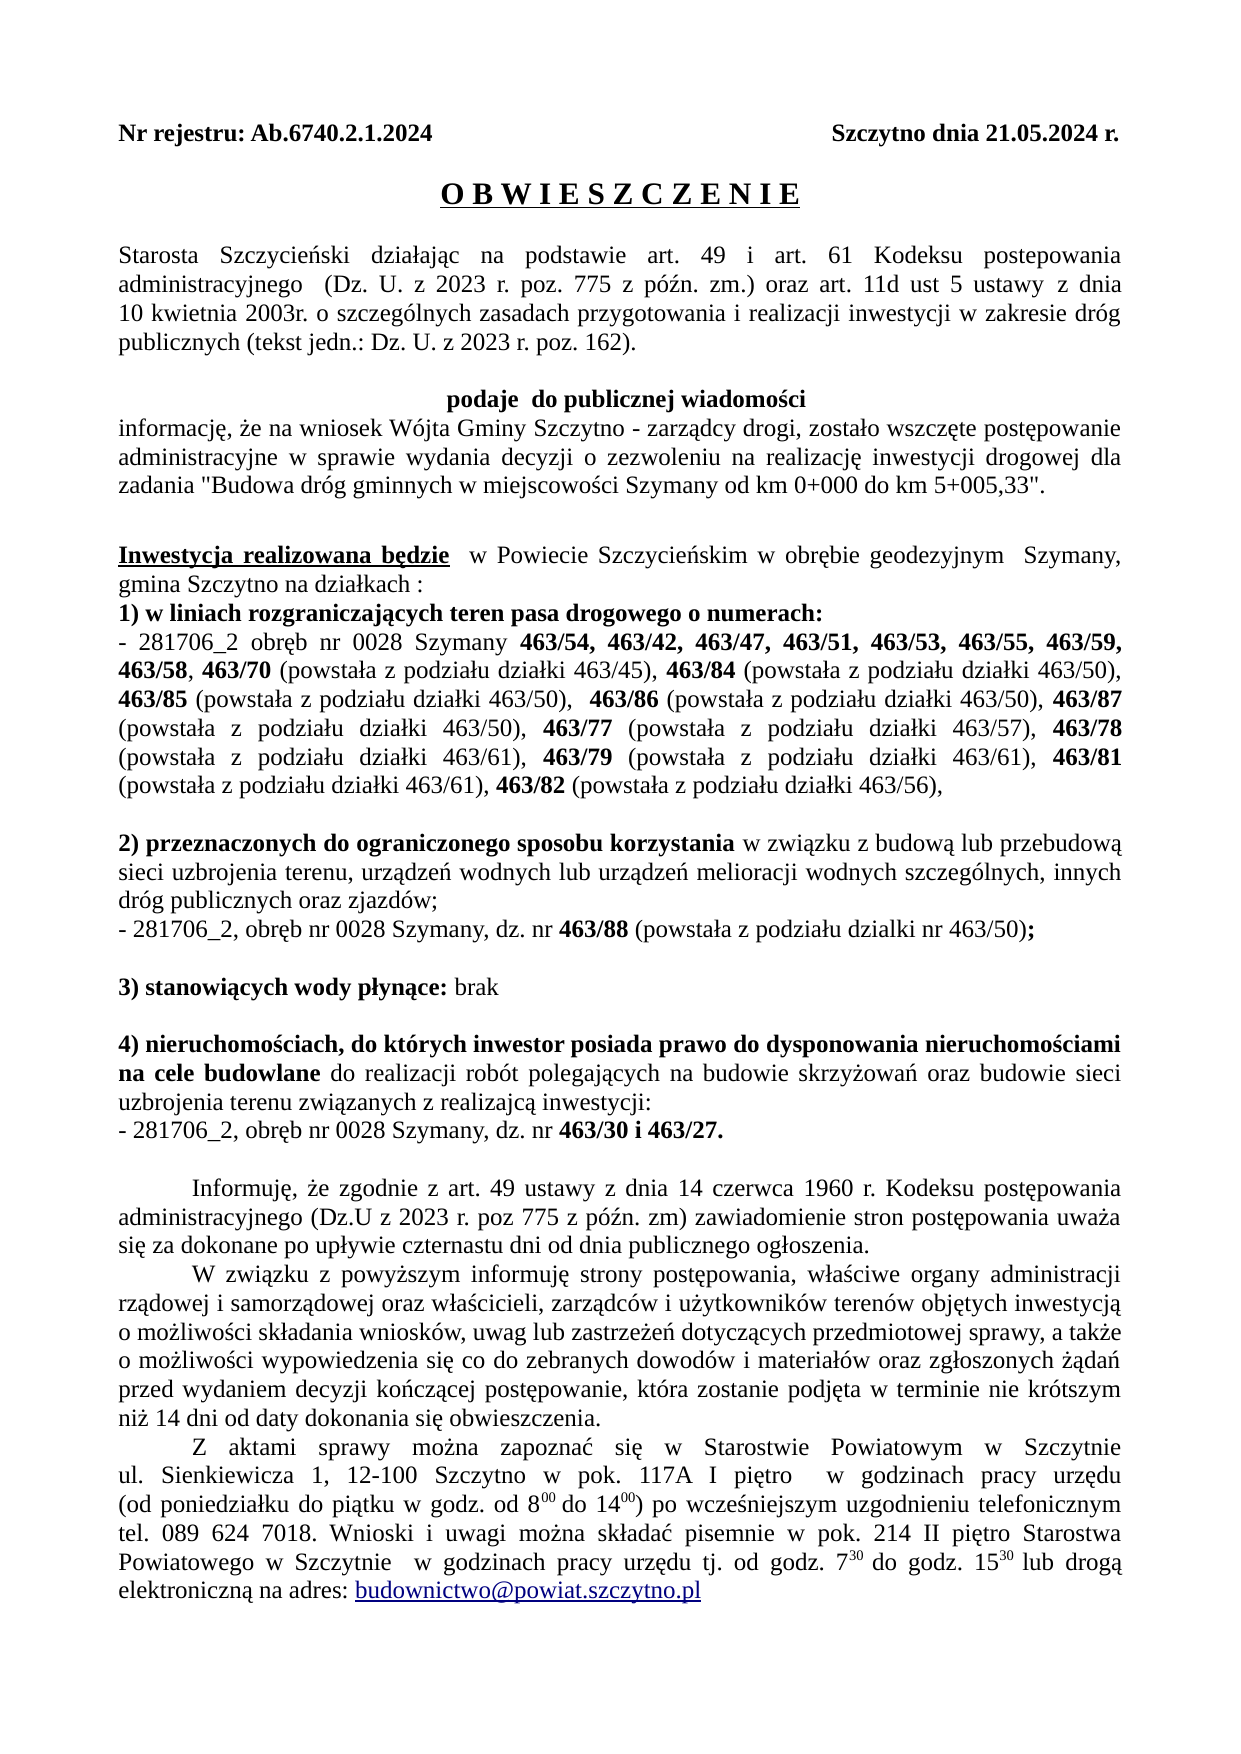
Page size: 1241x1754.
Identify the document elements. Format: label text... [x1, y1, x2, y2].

text 2) przeznaczonych do ograniczonego sposobu korzystania w związku z budową lub przebudową sieci uzbrojenia terenu, urządzeń wodnych lub urządzeń melioracji wodnych szczególnych, innych dróg publicznych oraz zjazdów; [118, 828, 1122, 914]
text - 281706_2, obręb nr 0028 Szymany, dz. nr 463/30 i 463/27. [118, 1115, 1122, 1144]
text O B W I E S Z C Z E N I E [118, 176, 1122, 212]
text 1) w liniach rozgraniczających teren pasa drogowego o numerach: [118, 598, 1122, 627]
text Nr rejestru: Ab.6740.2.1.2024 Szczytno dnia 21.05.2024 r. [118, 118, 1122, 147]
text - 281706_2, obręb nr 0028 Szymany, dz. nr 463/88 (powstała z podziału dzialki nr 463/50); [118, 914, 1122, 943]
text informację, że na wniosek Wójta Gminy Szczytno - zarządcy drogi, zostało wszczęte postępowanie administracyjne w sprawie wydania decyzji o zezwoleniu na realizację inwestycji drogowej dla zadania "Budowa dróg gminnych w miejscowości Szymany od km 0+000 do km 5+005,33". [118, 413, 1122, 499]
text Z aktami sprawy można zapoznać się w Starostwie Powiatowym w Szczytnie ul. Sienkiewicza 1, 12-100 Szczytno w pok. 117A I piętro w godzinach pracy urzędu (od poniedziałku do piątku w godz. od 800 do 1400) po wcześniejszym uzgodnieniu telefonicznym tel. 089 624 7018. Wnioski i uwagi można składać pisemnie w pok. 214 II piętro Starostwa Powiatowego w Szczytnie w godzinach pracy urzędu tj. od godz. 730 do godz. 1530 lub drogą elektroniczną na adres: budownictwo@powiat.szczytno.pl [118, 1432, 1122, 1604]
text - 281706_2 obręb nr 0028 Szymany 463/54, 463/42, 463/47, 463/51, 463/53, 463/55, 463/59, 463/58, 463/70 (powstała z podziału działki 463/45), 463/84 (powstała z podziału działki 463/50), 463/85 (powstała z podziału działki 463/50), 463/86 (powstała z podziału działki 463/50), 463/87 (powstała z podziału działki 463/50), 463/77 (powstała z podziału działki 463/57), 463/78 (powstała z podziału działki 463/61), 463/79 (powstała z podziału działki 463/61), 463/81 (powstała z podziału działki 463/61), 463/82 (powstała z podziału działki 463/56), [118, 627, 1122, 799]
text Informuję, że zgodnie z art. 49 ustawy z dnia 14 czerwca 1960 r. Kodeksu postępowania administracyjnego (Dz.U z 2023 r. poz 775 z późn. zm) zawiadomienie stron postępowania uważa się za dokonane po upływie czternastu dni od dnia publicznego ogłoszenia. [118, 1173, 1122, 1259]
text 4) nieruchomościach, do których inwestor posiada prawo do dysponowania nieruchomościami na cele budowlane do realizacji robót polegających na budowie skrzyżowań oraz budowie sieci uzbrojenia terenu związanych z realizajcą inwestycji: [118, 1029, 1122, 1115]
text 3) stanowiących wody płynące: brak [118, 972, 1122, 1000]
text Starosta Szczycieński działając na podstawie art. 49 i art. 61 Kodeksu postepowania administracyjnego (Dz. U. z 2023 r. poz. 775 z późn. zm.) oraz art. 11d ust 5 ustawy z dnia 10 kwietnia 2003r. o szczególnych zasadach przygotowania i realizacji inwestycji w zakresie dróg publicznych (tekst jedn.: Dz. U. z 2023 r. poz. 162). [118, 240, 1122, 355]
text podaje do publicznej wiadomości [118, 384, 1122, 413]
text Inwestycja realizowana będzie w Powiecie Szczycieńskim w obrębie geodezyjnym Szymany, gmina Szczytno na działkach : [118, 540, 1122, 598]
text W związku z powyższym informuję strony postępowania, właściwe organy administracji rządowej i samorządowej oraz właścicieli, zarządców i użytkowników terenów objętych inwestycją o możliwości składania wniosków, uwag lub zastrzeżeń dotyczących przedmiotowej sprawy, a także o możliwości wypowiedzenia się co do zebranych dowodów i materiałów oraz zgłoszonych żądań przed wydaniem decyzji kończącej postępowanie, która zostanie podjęta w terminie nie krótszym niż 14 dni od daty dokonania się obwieszczenia. [118, 1259, 1122, 1432]
